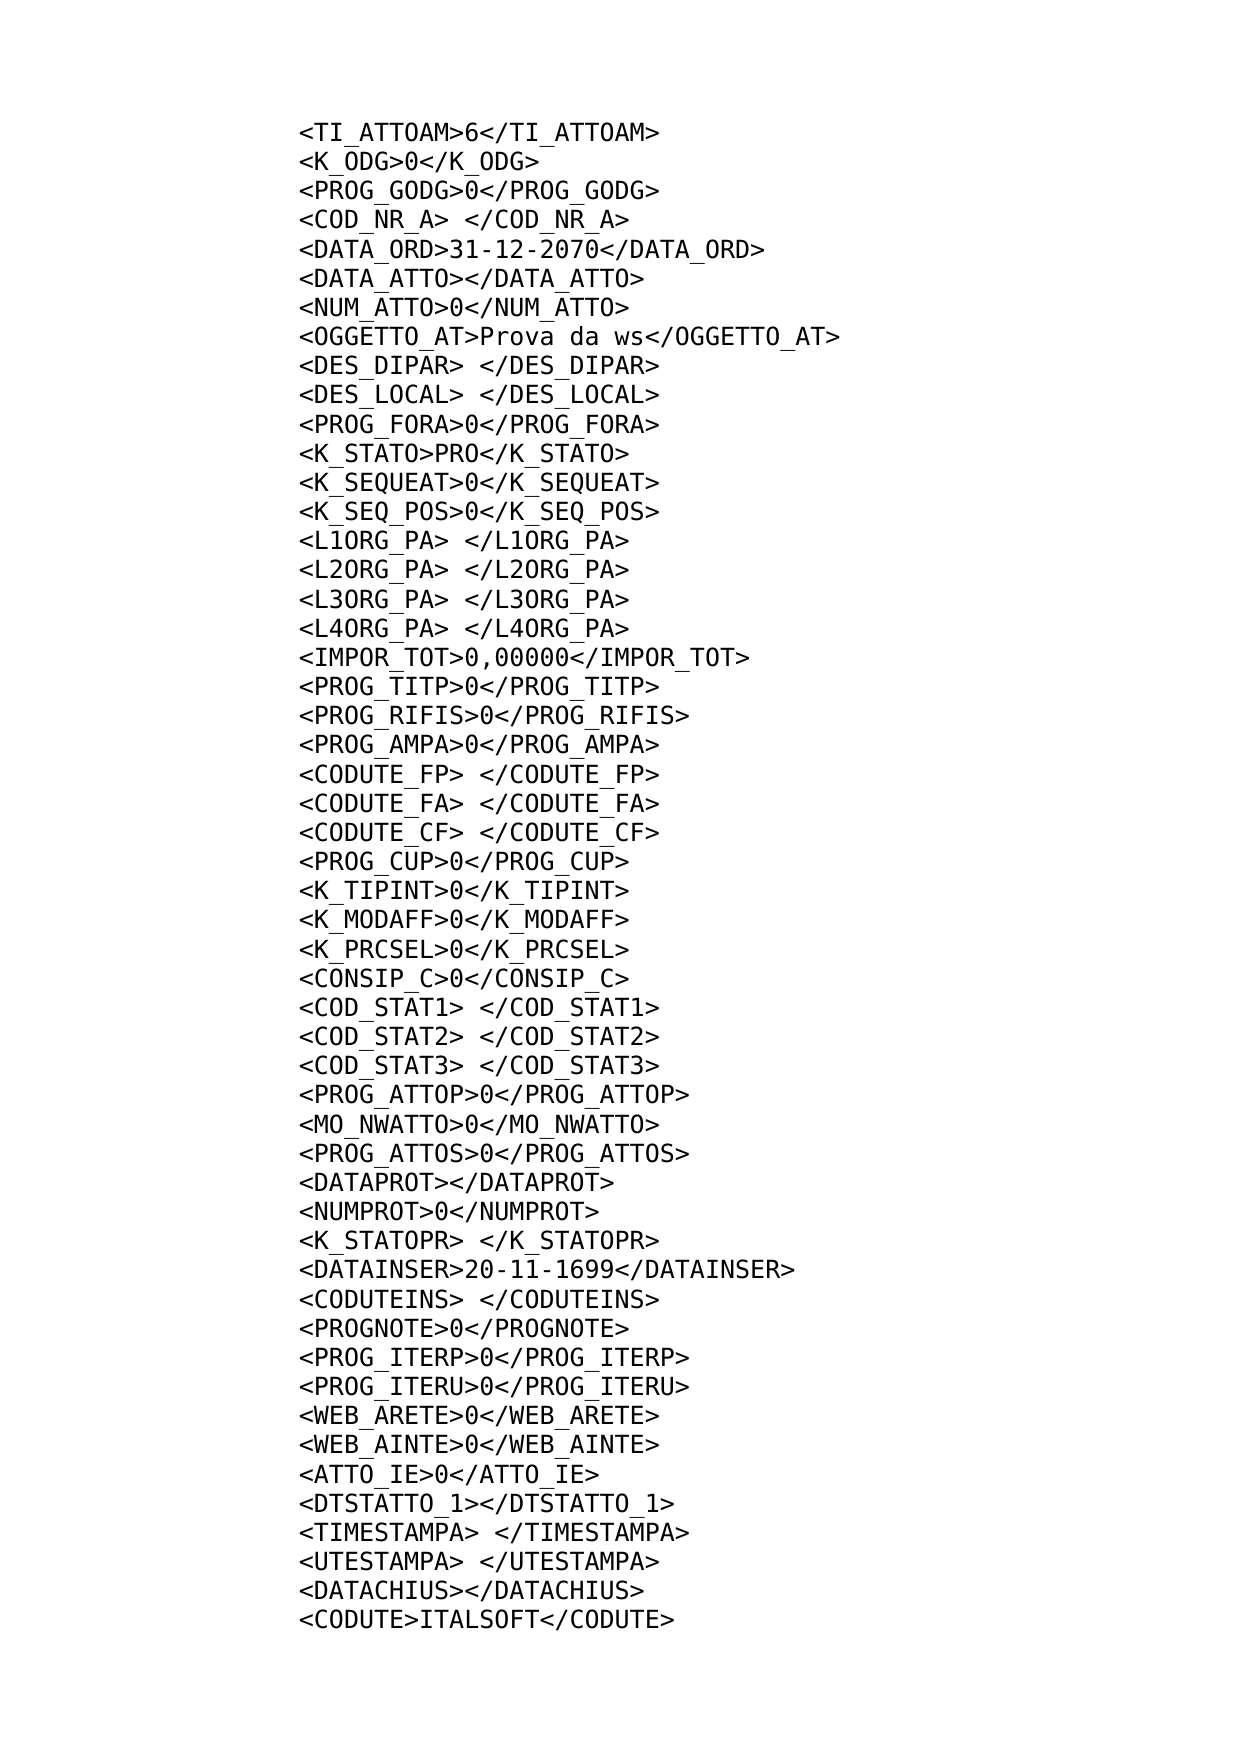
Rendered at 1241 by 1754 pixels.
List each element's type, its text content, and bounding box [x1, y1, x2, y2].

text <TI_ATTOAM>6</TI_ATTOAM> <K_ODG>0</K_ODG> <PROG_GODG>0</PROG_GODG> <COD_NR_A> </COD_NR_A> <DATA_ORD>31-12-2070</DATA_ORD> <DATA_ATTO></DATA_ATTO> <NUM_ATTO>0</NUM_ATTO> <OGGETTO_AT>Prova da ws</OGGETTO_AT> <DES_DIPAR> </DES_DIPAR> <DES_LOCAL> </DES_LOCAL> <PROG_FORA>0</PROG_FORA> <K_STATO>PRO</K_STATO> <K_SEQUEAT>0</K_SEQUEAT> <K_SEQ_POS>0</K_SEQ_POS> <L1ORG_PA> </L1ORG_PA> <L2ORG_PA> </L2ORG_PA> <L3ORG_PA> </L3ORG_PA> <L4ORG_PA> </L4ORG_PA> <IMPOR_TOT>0,00000</IMPOR_TOT> <PROG_TITP>0</PROG_TITP> <PROG_RIFIS>0</PROG_RIFIS> <PROG_AMPA>0</PROG_AMPA> <CODUTE_FP> </CODUTE_FP> <CODUTE_FA> </CODUTE_FA> <CODUTE_CF> </CODUTE_CF> <PROG_CUP>0</PROG_CUP> <K_TIPINT>0</K_TIPINT> <K_MODAFF>0</K_MODAFF> <K_PRCSEL>0</K_PRCSEL> <CONSIP_C>0</CONSIP_C> <COD_STAT1> </COD_STAT1> <COD_STAT2> </COD_STAT2> <COD_STAT3> </COD_STAT3> <PROG_ATTOP>0</PROG_ATTOP> <MO_NWATTO>0</MO_NWATTO> <PROG_ATTOS>0</PROG_ATTOS> <DATAPROT></DATAPROT> <NUMPROT>0</NUMPROT> <K_STATOPR> </K_STATOPR> <DATAINSER>20-11-1699</DATAINSER> <CODUTEINS> </CODUTEINS> <PROGNOTE>0</PROGNOTE> <PROG_ITERP>0</PROG_ITERP> <PROG_ITERU>0</PROG_ITERU> <WEB_ARETE>0</WEB_ARETE> <WEB_AINTE>0</WEB_AINTE> <ATTO_IE>0</ATTO_IE> <DTSTATTO_1></DTSTATTO_1> <TIMESTAMPA> </TIMESTAMPA> <UTESTAMPA> </UTESTAMPA> <DATACHIUS></DATACHIUS> <CODUTE>ITALSOFT</CODUTE> [118, 118, 1122, 1635]
